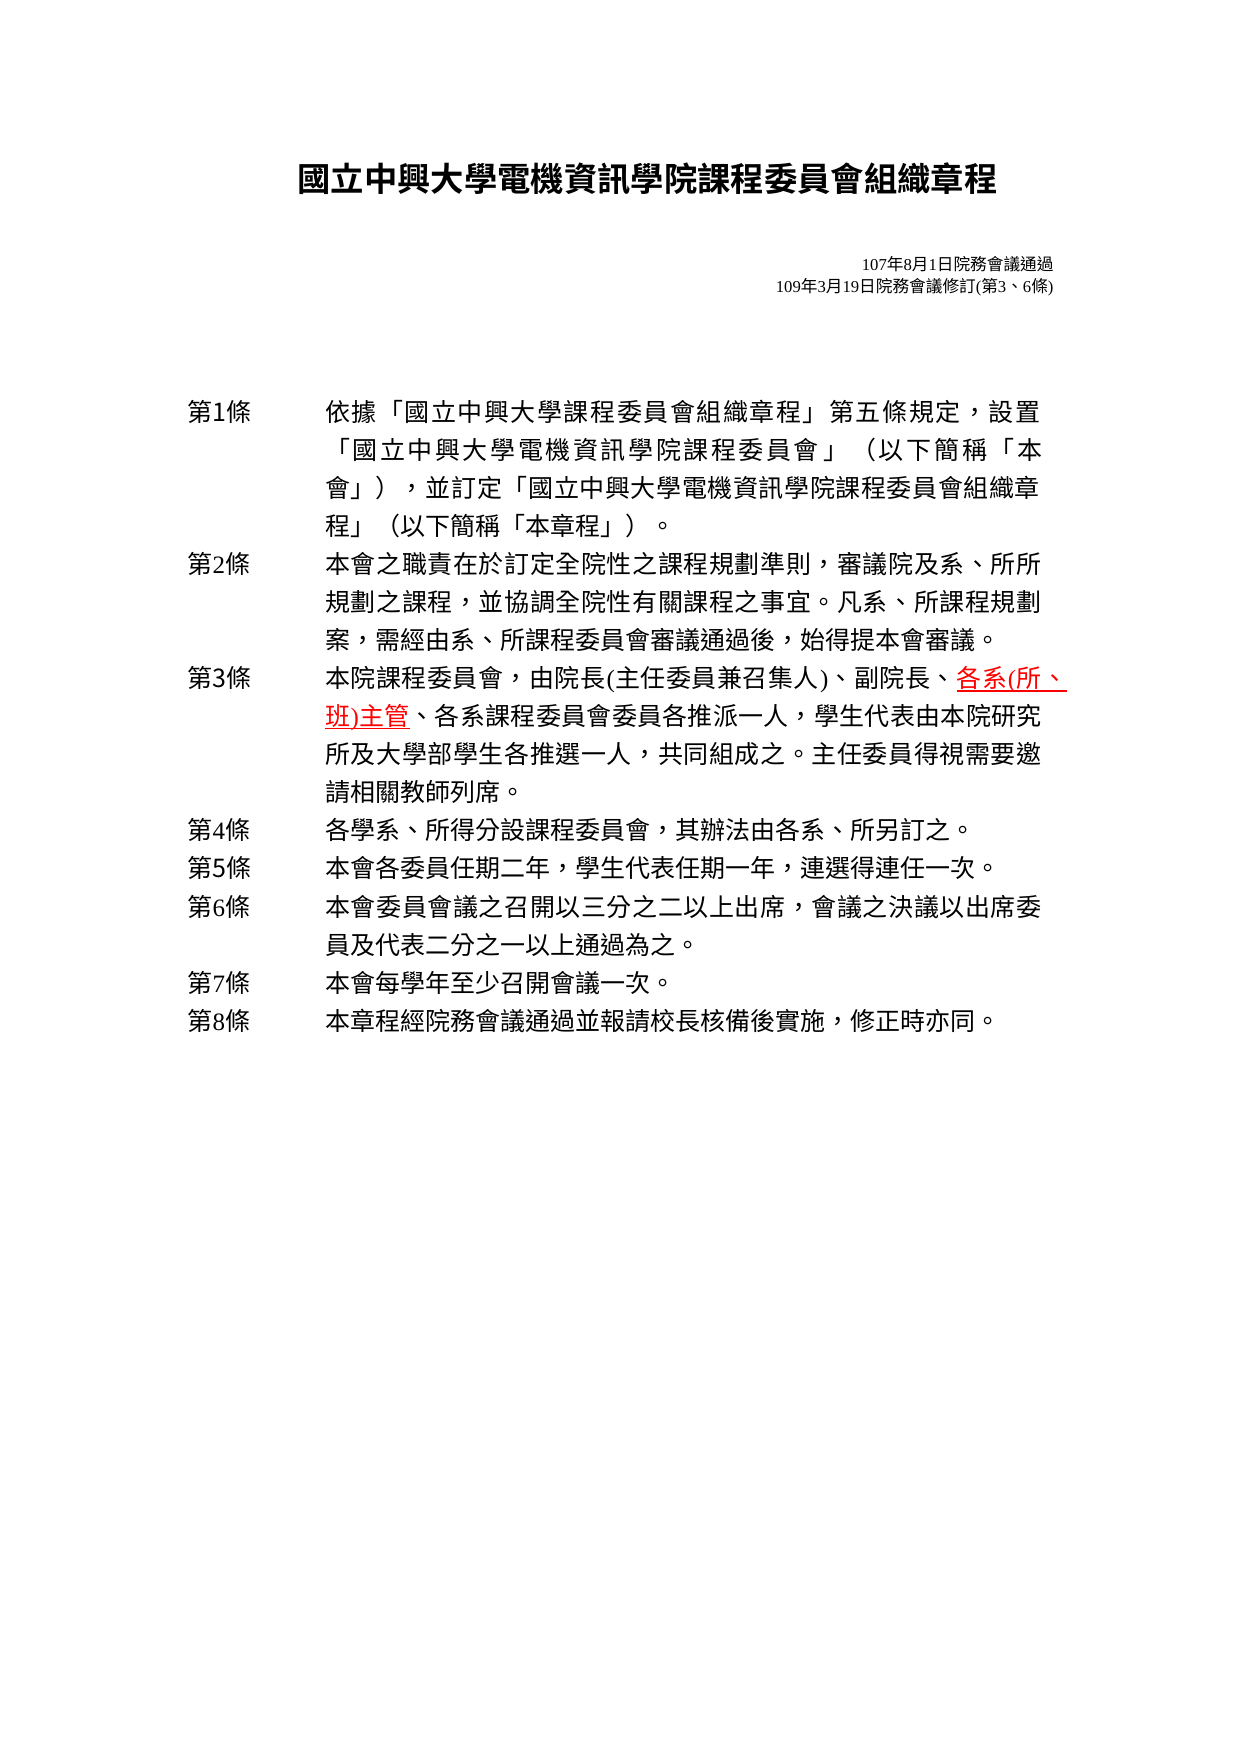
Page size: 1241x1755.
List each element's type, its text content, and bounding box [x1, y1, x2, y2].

list 本院課程委員會，由院長(主任委員兼召集人)、副院長、各系(所、班)主管、各系課程委員會委員各推派一人，學生代表由本院研究所及大學部學生各推選一人，共同組成之。主任委員得視需要邀請相關教師列席。 [187, 659, 1042, 809]
list 本會之職責在於訂定全院性之課程規劃準則，審議院及系、所所規劃之課程，並協調全院性有關課程之事宜。凡系、所課程規劃案，需經由系、所課程委員會審議通過後，始得提本會審議。 [187, 544, 1042, 657]
list 本會每學年至少召開會議一次。 [187, 963, 1042, 999]
text 109年3月19日院務會議修訂(第3、6條) [187, 275, 1053, 296]
text 國立中興大學電機資訊學院課程委員會組織章程 [241, 150, 1053, 202]
list 依據「國立中興大學課程委員會組織章程」第五條規定，設置「國立中興大學電機資訊學院課程委員會」（以下簡稱「本會」），並訂定「國立中興大學電機資訊學院課程委員會組織章程」（以下簡稱「本章程」）。 [187, 392, 1042, 543]
list 本會委員會議之召開以三分之二以上出席，會議之決議以出席委員及代表二分之一以上通過為之。 [187, 887, 1042, 961]
list 本會各委員任期二年，學生代表任期一年，連選得連任一次。 [187, 849, 1042, 885]
list 各學系、所得分設課程委員會，其辦法由各系、所另訂之。 [187, 811, 1042, 847]
list 本章程經院務會議通過並報請校長核備後實施，修正時亦同。 [187, 1001, 1042, 1038]
text 107年8月1日院務會議通過 [187, 253, 1053, 275]
